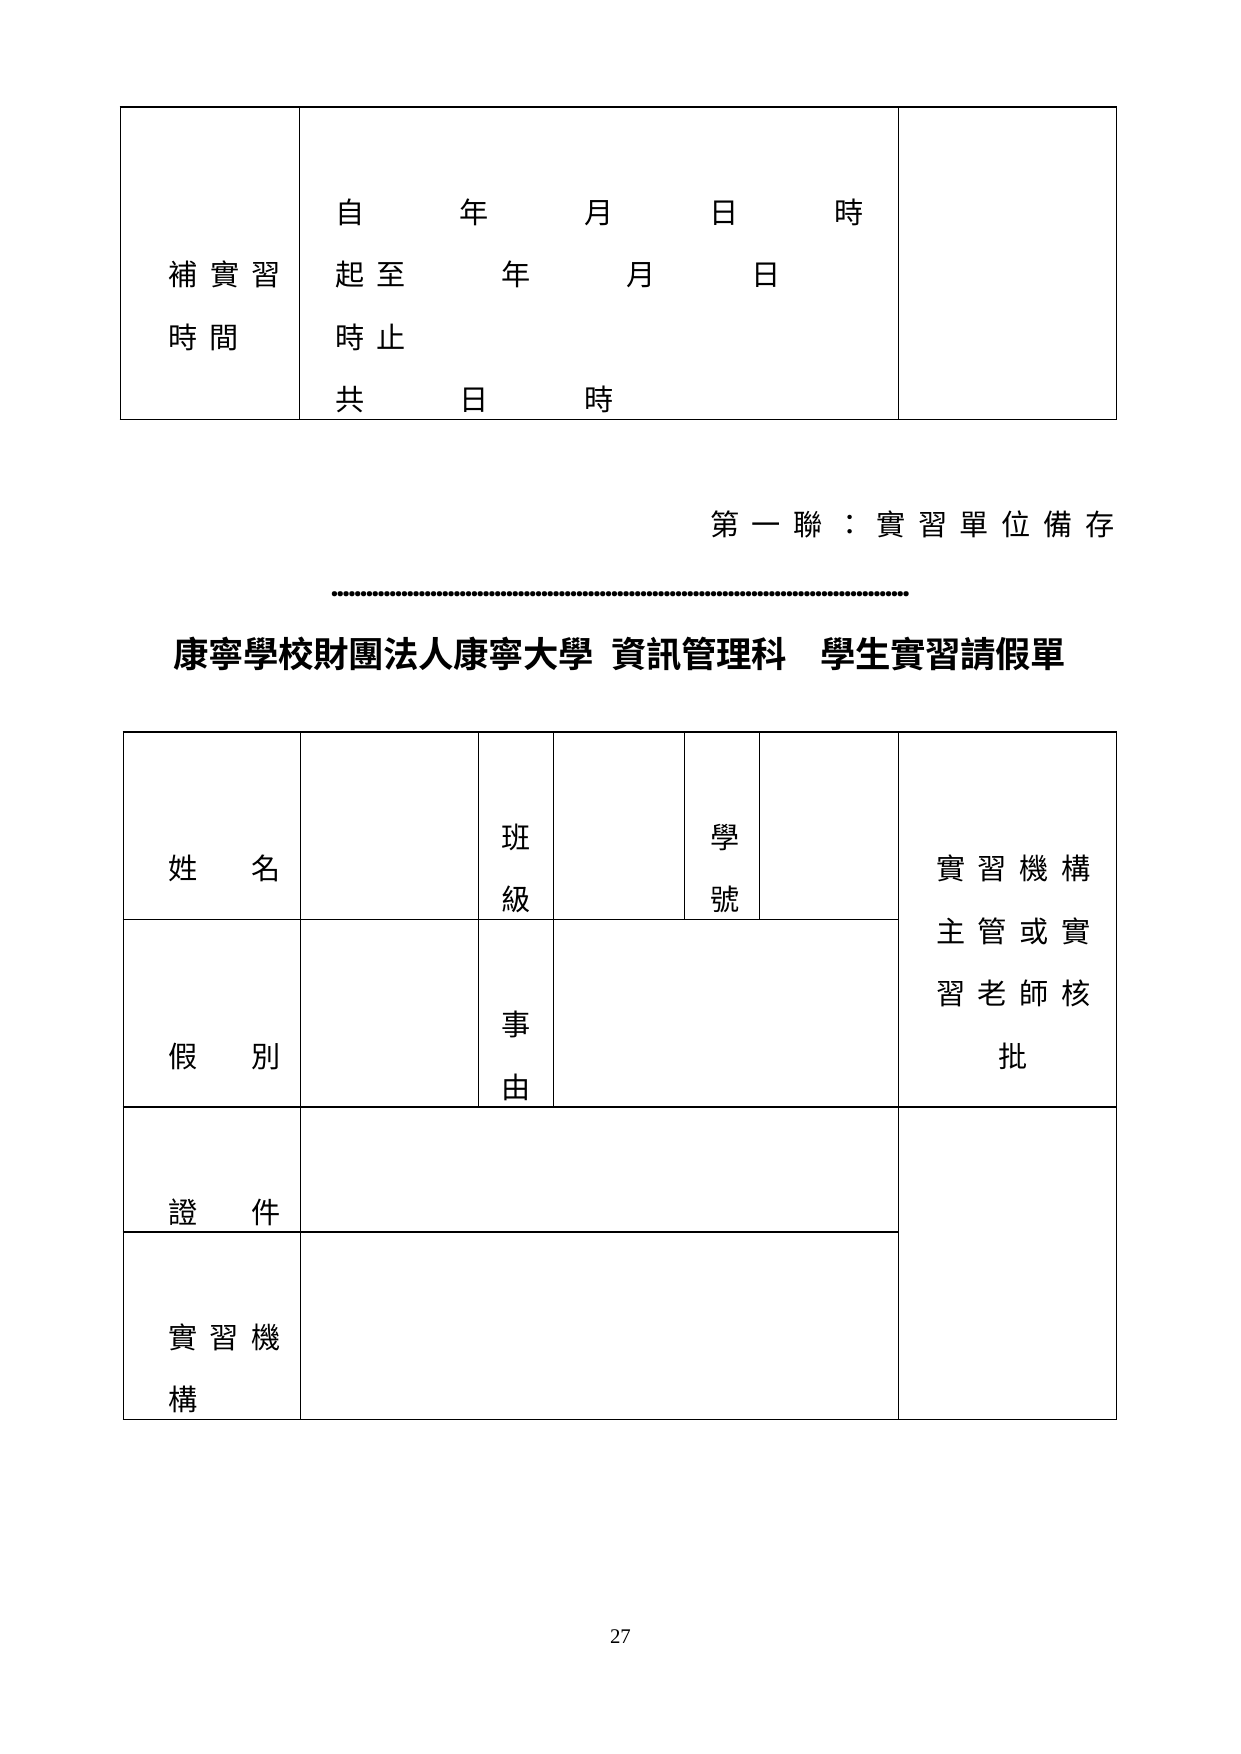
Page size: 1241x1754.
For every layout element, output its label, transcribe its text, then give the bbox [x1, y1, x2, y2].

table_cell 實習機構 [124, 1233, 300, 1419]
table_cell [554, 920, 898, 1106]
text 康寧學校財團法人康寧大學 資訊管理科 學生實習請假單 [120, 626, 1120, 677]
table_cell [301, 920, 478, 1106]
table_cell 證 件 [124, 1108, 300, 1231]
table_header [554, 733, 684, 919]
table_cell [899, 108, 1116, 419]
table_header [760, 733, 898, 919]
table_cell 事由 [479, 920, 553, 1106]
table_header 實習機構主管或實習老師核批 [899, 733, 1116, 1106]
text 第一聯：實習單位備存 [120, 481, 1120, 544]
table_cell [301, 1108, 898, 1231]
table_cell 自 年 月 日 時起至 年 月 日 時止 共 日 時 [300, 108, 898, 419]
table_header 班級 [479, 733, 553, 919]
table_cell 補實習時間 [121, 108, 299, 419]
table_header 學號 [685, 733, 759, 919]
text ……………………………………………………………………………………… [120, 544, 1120, 606]
table_header 姓 名 [124, 733, 300, 919]
table_cell [899, 1108, 1116, 1419]
table_cell 假 別 [124, 920, 300, 1106]
table_cell [301, 1233, 898, 1419]
table_header [301, 733, 478, 919]
